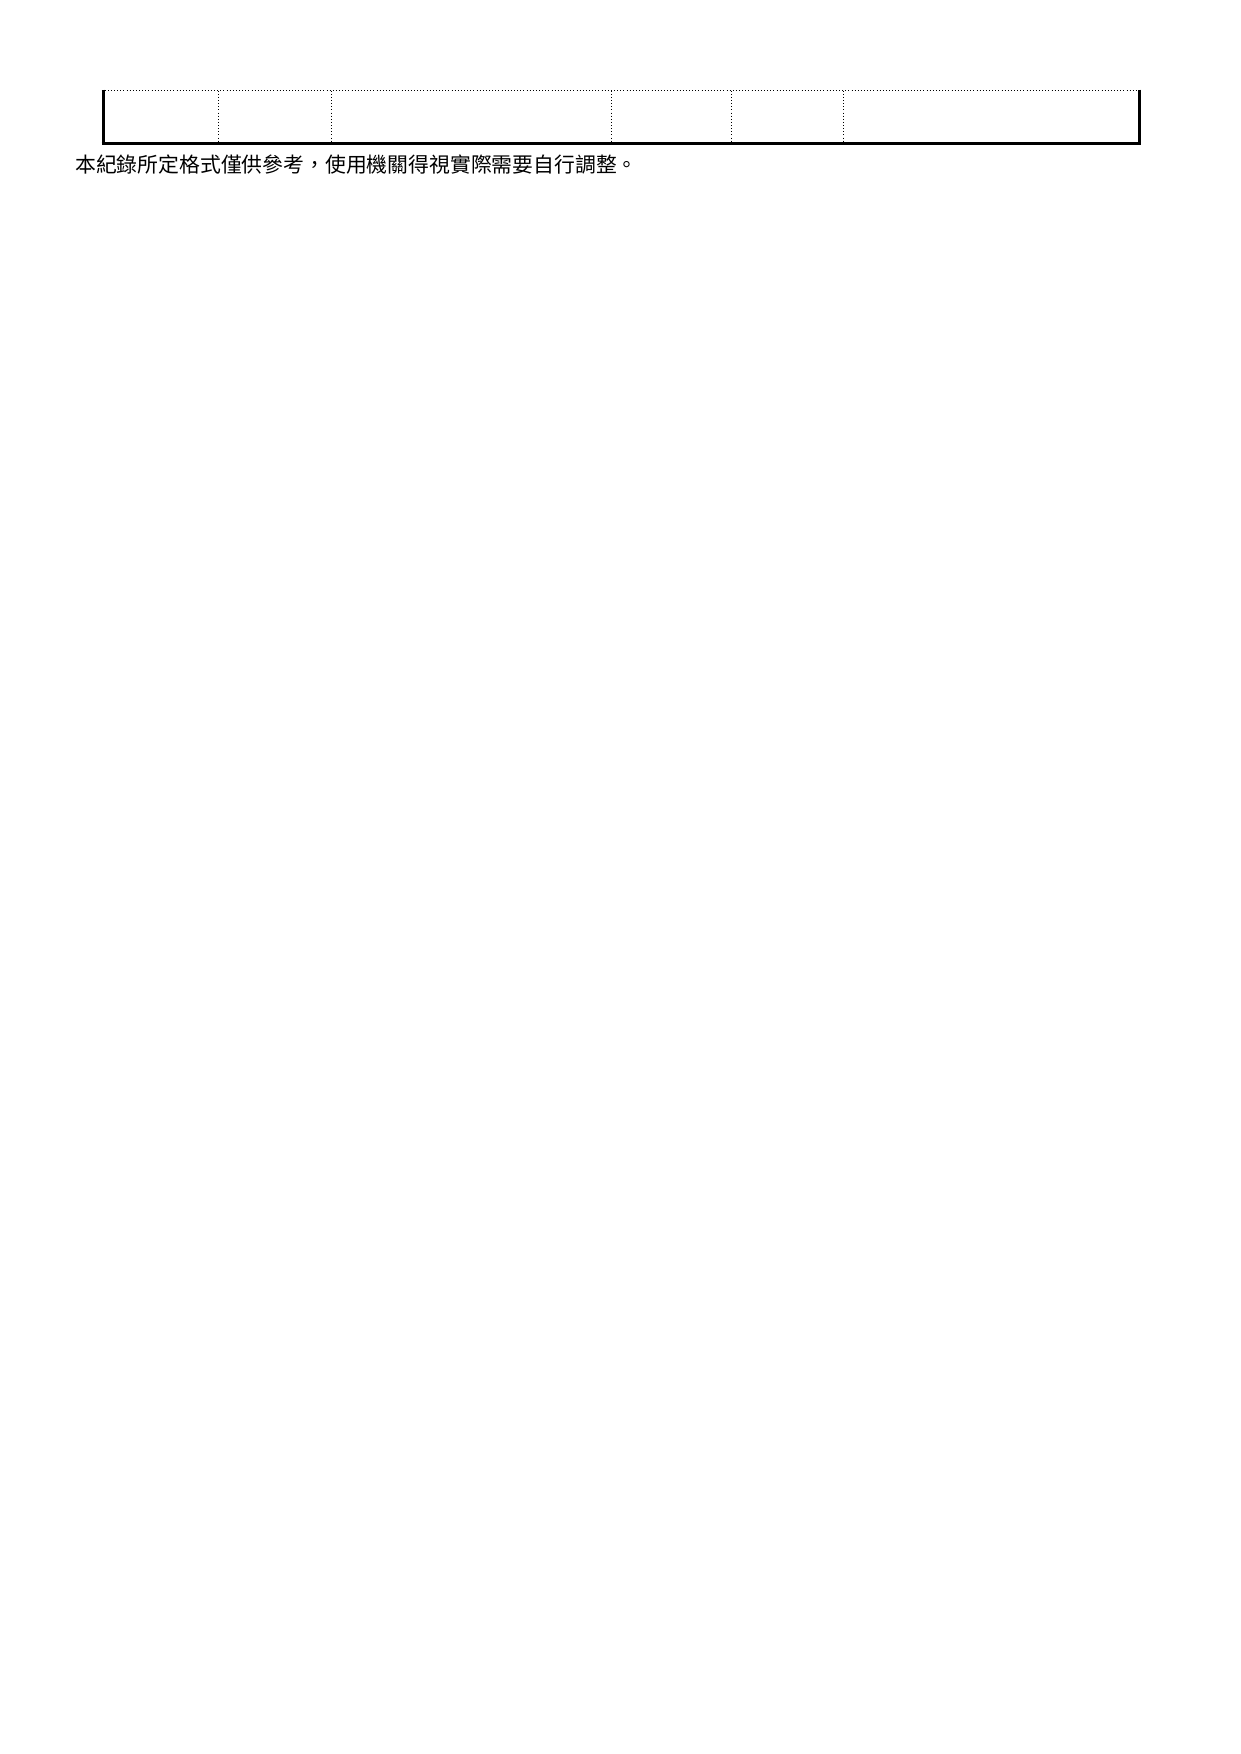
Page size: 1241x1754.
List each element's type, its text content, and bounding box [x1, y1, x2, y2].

table_cell [219, 90, 331, 142]
text 本紀錄所定格式僅供參考，使用機關得視實際需要自行調整。 [75, 145, 1199, 182]
table_cell [731, 90, 844, 142]
table_cell [844, 90, 1138, 142]
table_cell [611, 90, 731, 142]
table_cell [331, 90, 611, 142]
table_cell [105, 90, 218, 142]
